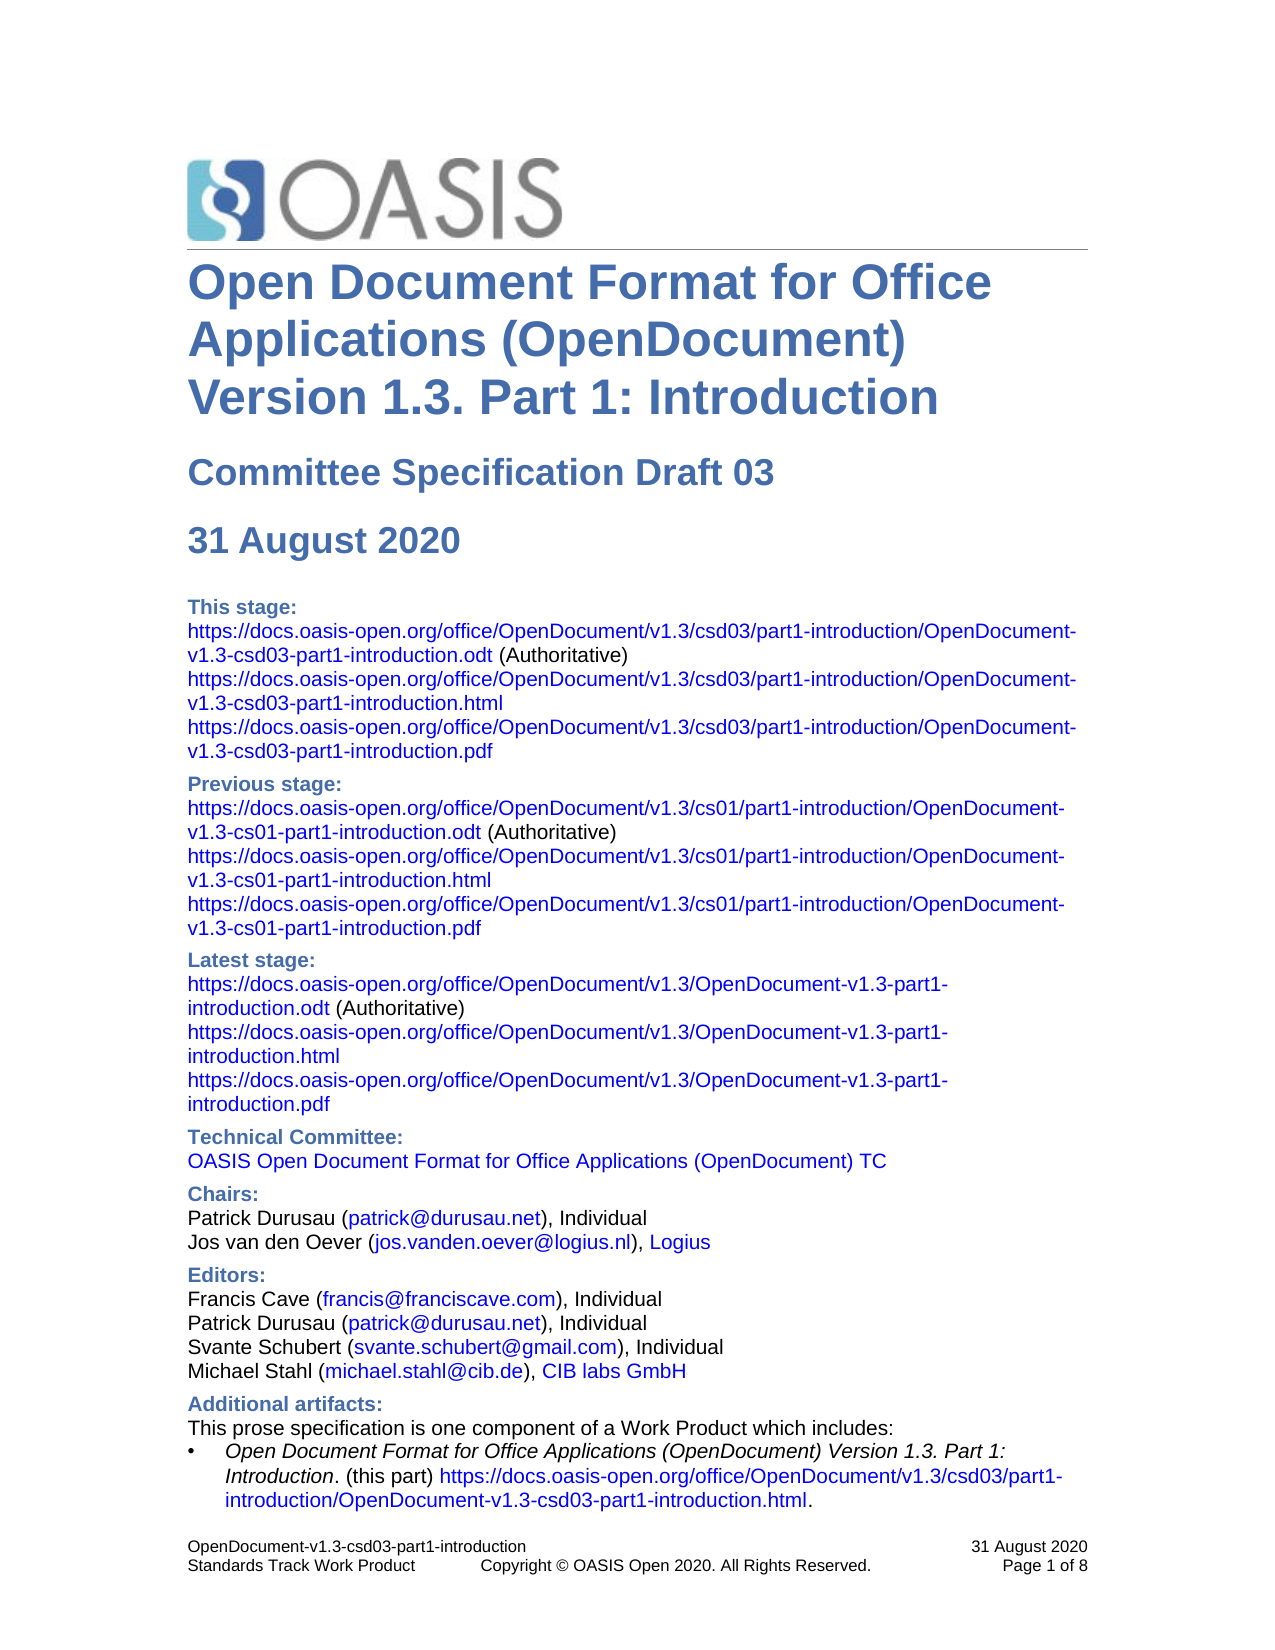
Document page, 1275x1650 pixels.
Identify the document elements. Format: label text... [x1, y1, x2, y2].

title Technical Committee: [187, 1125, 1088, 1149]
title https://docs.oasis-open.org/office/OpenDocument/v1.3/OpenDocument-v1.3-part1-introduction.html [187, 1020, 1088, 1068]
title Francis Cave (francis@franciscave.com), Individual [187, 1287, 1088, 1311]
title Michael Stahl (michael.stahl@cib.de), CIB labs GmbH [187, 1358, 1088, 1382]
title Latest stage: [187, 948, 1088, 972]
title Patrick Durusau (patrick@durusau.net), Individual [187, 1206, 1088, 1230]
subtitle 31 August 2020 [187, 515, 1088, 561]
title Svante Schubert (svante.schubert@gmail.com), Individual [187, 1334, 1088, 1358]
title https://docs.oasis-open.org/office/OpenDocument/v1.3/cs01/part1-introduction/OpenDocument-v1.3-cs01-part1-introduction.odt (Authoritative) [187, 796, 1088, 843]
subtitle Committee Specification Draft 03 [187, 447, 1088, 493]
title Open Document Format for Office Applications (OpenDocument) Version 1.3. Part 1: Introduction [187, 250, 1088, 425]
title OASIS Open Document Format for Office Applications (OpenDocument) TC [187, 1149, 1088, 1173]
title https://docs.oasis-open.org/office/OpenDocument/v1.3/csd03/part1-introduction/OpenDocument-v1.3-csd03-part1-introduction.pdf [187, 715, 1088, 763]
title This prose specification is one component of a Work Product which includes: [187, 1415, 1088, 1439]
list Open Document Format for Office Applications (OpenDocument) Version 1.3. Part 1: Introduction. (this part) https://docs.oasis-open.org/office/OpenDocument/v1.3/csd03/part1-introduction/OpenDocument-v1.3-csd03-part1-introduction.html. [187, 1439, 1088, 1511]
title https://docs.oasis-open.org/office/OpenDocument/v1.3/OpenDocument-v1.3-part1-introduction.pdf [187, 1068, 1088, 1116]
title https://docs.oasis-open.org/office/OpenDocument/v1.3/csd03/part1-introduction/OpenDocument-v1.3-csd03-part1-introduction.html [187, 667, 1088, 715]
title https://docs.oasis-open.org/office/OpenDocument/v1.3/cs01/part1-introduction/OpenDocument-v1.3-cs01-part1-introduction.pdf [187, 891, 1088, 939]
title https://docs.oasis-open.org/office/OpenDocument/v1.3/csd03/part1-introduction/OpenDocument-v1.3-csd03-part1-introduction.odt (Authoritative) [187, 619, 1088, 667]
title This stage: [187, 595, 1088, 619]
title Jos van den Oever (jos.vanden.oever@logius.nl), Logius [187, 1230, 1088, 1254]
title https://docs.oasis-open.org/office/OpenDocument/v1.3/OpenDocument-v1.3-part1-introduction.odt (Authoritative) [187, 972, 1088, 1020]
title Editors: [187, 1263, 1088, 1287]
title Additional artifacts: [187, 1391, 1088, 1415]
title Previous stage: [187, 772, 1088, 796]
picture [187, 158, 563, 241]
title https://docs.oasis-open.org/office/OpenDocument/v1.3/cs01/part1-introduction/OpenDocument-v1.3-cs01-part1-introduction.html [187, 843, 1088, 891]
title Patrick Durusau (patrick@durusau.net), Individual [187, 1311, 1088, 1334]
title Chairs: [187, 1182, 1088, 1206]
